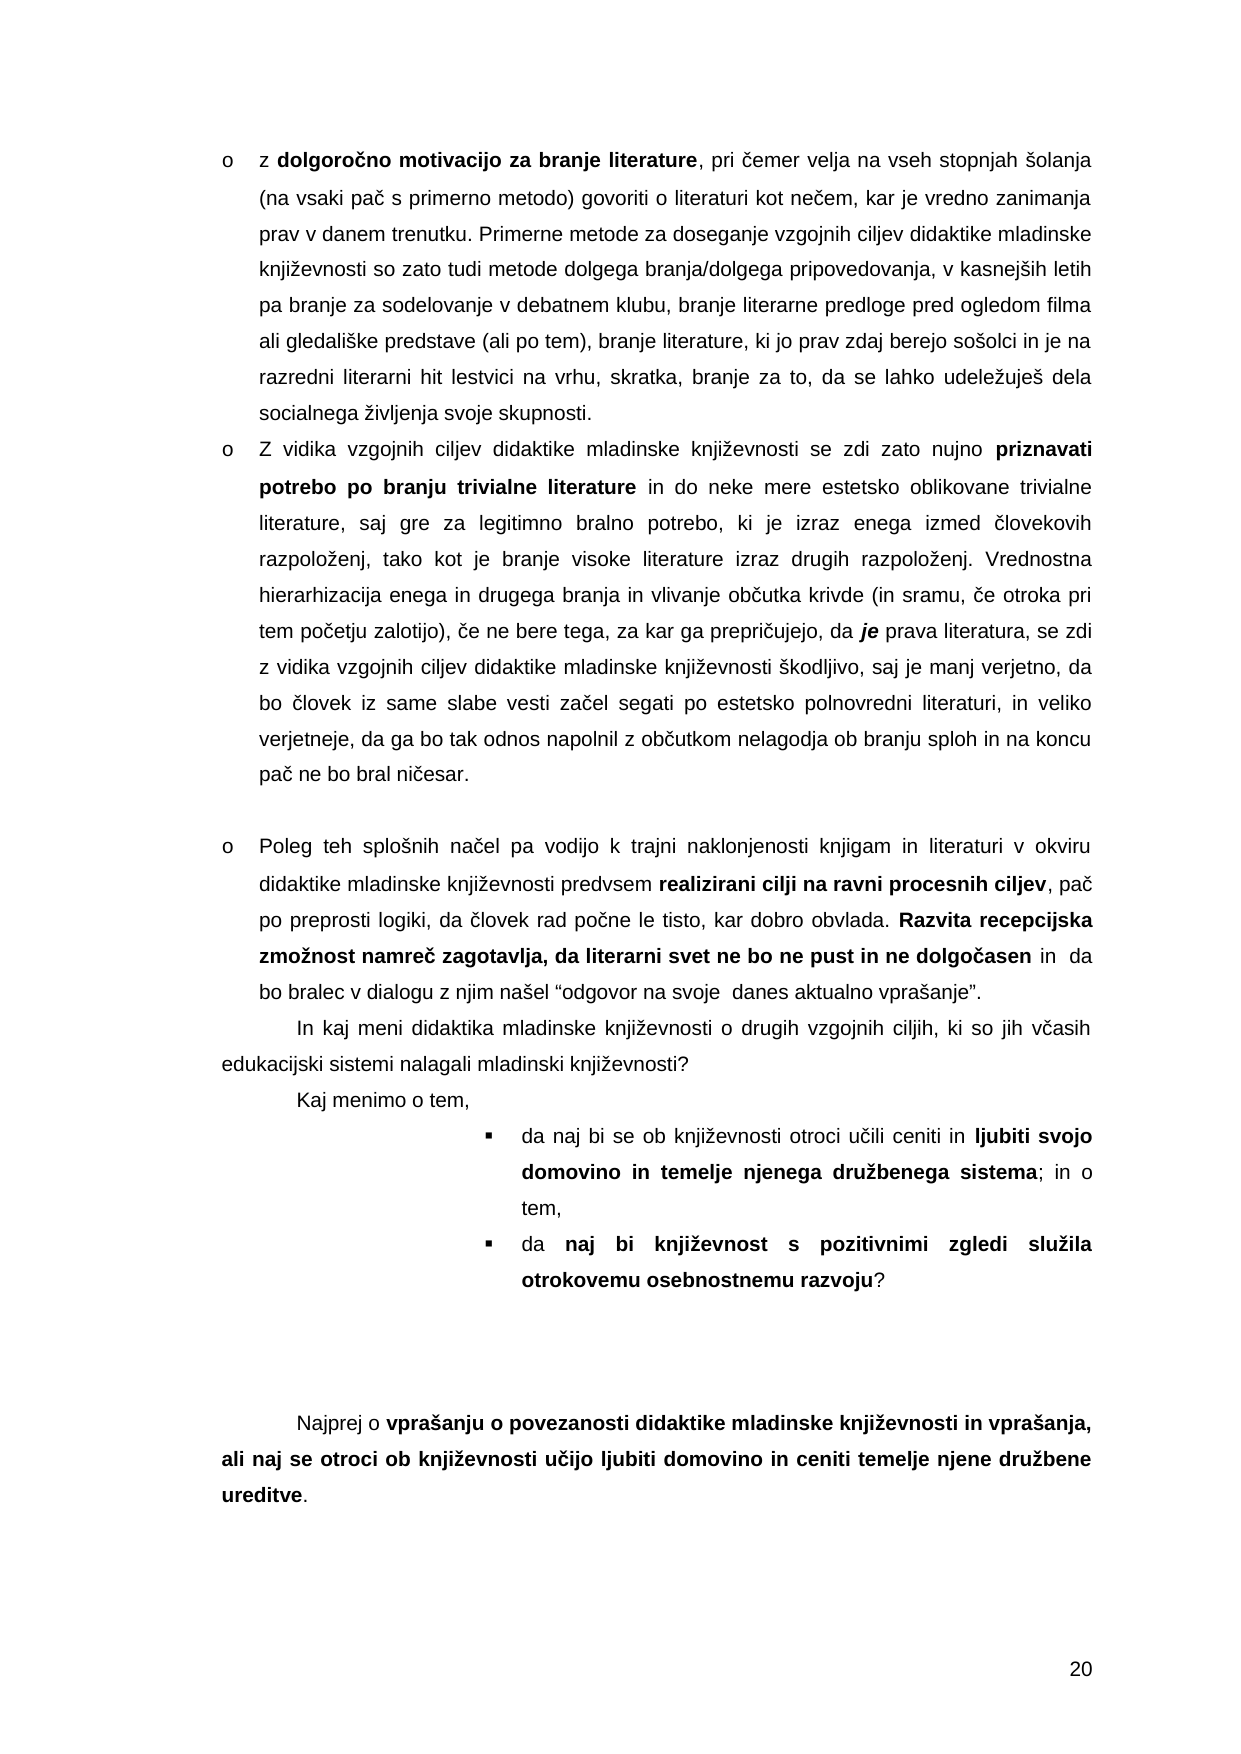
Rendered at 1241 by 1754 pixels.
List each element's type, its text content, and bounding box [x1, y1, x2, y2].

list Z vidika vzgojnih ciljev didaktike mladinske književnosti se zdi zato nujno priznavati potrebo po branju trivialne literature in do neke mere estetsko oblikovane trivialne literature, saj gre za legitimno bralno potrebo, ki je izraz enega izmed človekovih razpoloženj, tako kot je branje visoke literature izraz drugih razpoloženj. Vrednostna hierarhizacija enega in drugega branja in vlivanje občutka krivde (in sramu, če otroka pri tem početju zalotijo), če ne bere tega, za kar ga prepričujejo, da je prava literatura, se zdi z vidika vzgojnih ciljev didaktike mladinske književnosti škodljivo, saj je manj verjetno, da bo človek iz same slabe vesti začel segati po estetsko polnovredni literaturi, in veliko verjetneje, da ga bo tak odnos napolnil z občutkom nelagodja ob branju sploh in na koncu pač ne bo bral ničesar. [221, 437, 1093, 786]
text Kaj menimo o tem, [221, 1088, 1093, 1112]
list z dolgoročno motivacijo za branje literature, pri čemer velja na vseh stopnjah šolanja (na vsaki pač s primerno metodo) govoriti o literaturi kot nečem, kar je vredno zanimanja prav v danem trenutku. Primerne metode za doseganje vzgojnih ciljev didaktike mladinske književnosti so zato tudi metode dolgega branja/dolgega pripovedovanja, v kasnejših letih pa branje za sodelovanje v debatnem klubu, branje literarne predloge pred ogledom filma ali gledališke predstave (ali po tem), branje literature, ki jo prav zdaj berejo sošolci in je na razredni literarni hit lestvici na vrhu, skratka, branje za to, da se lahko udeležuješ dela socialnega življenja svoje skupnosti. [221, 148, 1093, 425]
text In kaj meni didaktika mladinske književnosti o drugih vzgojnih ciljih, ki so jih včasih edukacijski sistemi nalagali mladinski književnosti? [221, 1016, 1093, 1076]
text Najprej o vprašanju o povezanosti didaktike mladinske književnosti in vprašanja, ali naj se otroci ob književnosti učijo ljubiti domovino in ceniti temelje njene družbene ureditve. [221, 1411, 1093, 1507]
list Poleg teh splošnih načel pa vodijo k trajni naklonjenosti knjigam in literaturi v okviru didaktike mladinske književnosti predvsem realizirani cilji na ravni procesnih ciljev, pač po preprosti logiki, da človek rad počne le tisto, kar dobro obvlada. Razvita recepcijska zmožnost namreč zagotavlja, da literarni svet ne bo ne pust in ne dolgočasen in da bo bralec v dialogu z njim našel “odgovor na svoje danes aktualno vprašanje”. [221, 834, 1093, 1004]
list da naj bi se ob književnosti otroci učili ceniti in ljubiti svojo domovino in temelje njenega družbenega sistema; in o tem, [484, 1123, 1093, 1219]
list da naj bi književnost s pozitivnimi zgledi služila otrokovemu osebnostnemu razvoju? [484, 1231, 1093, 1291]
